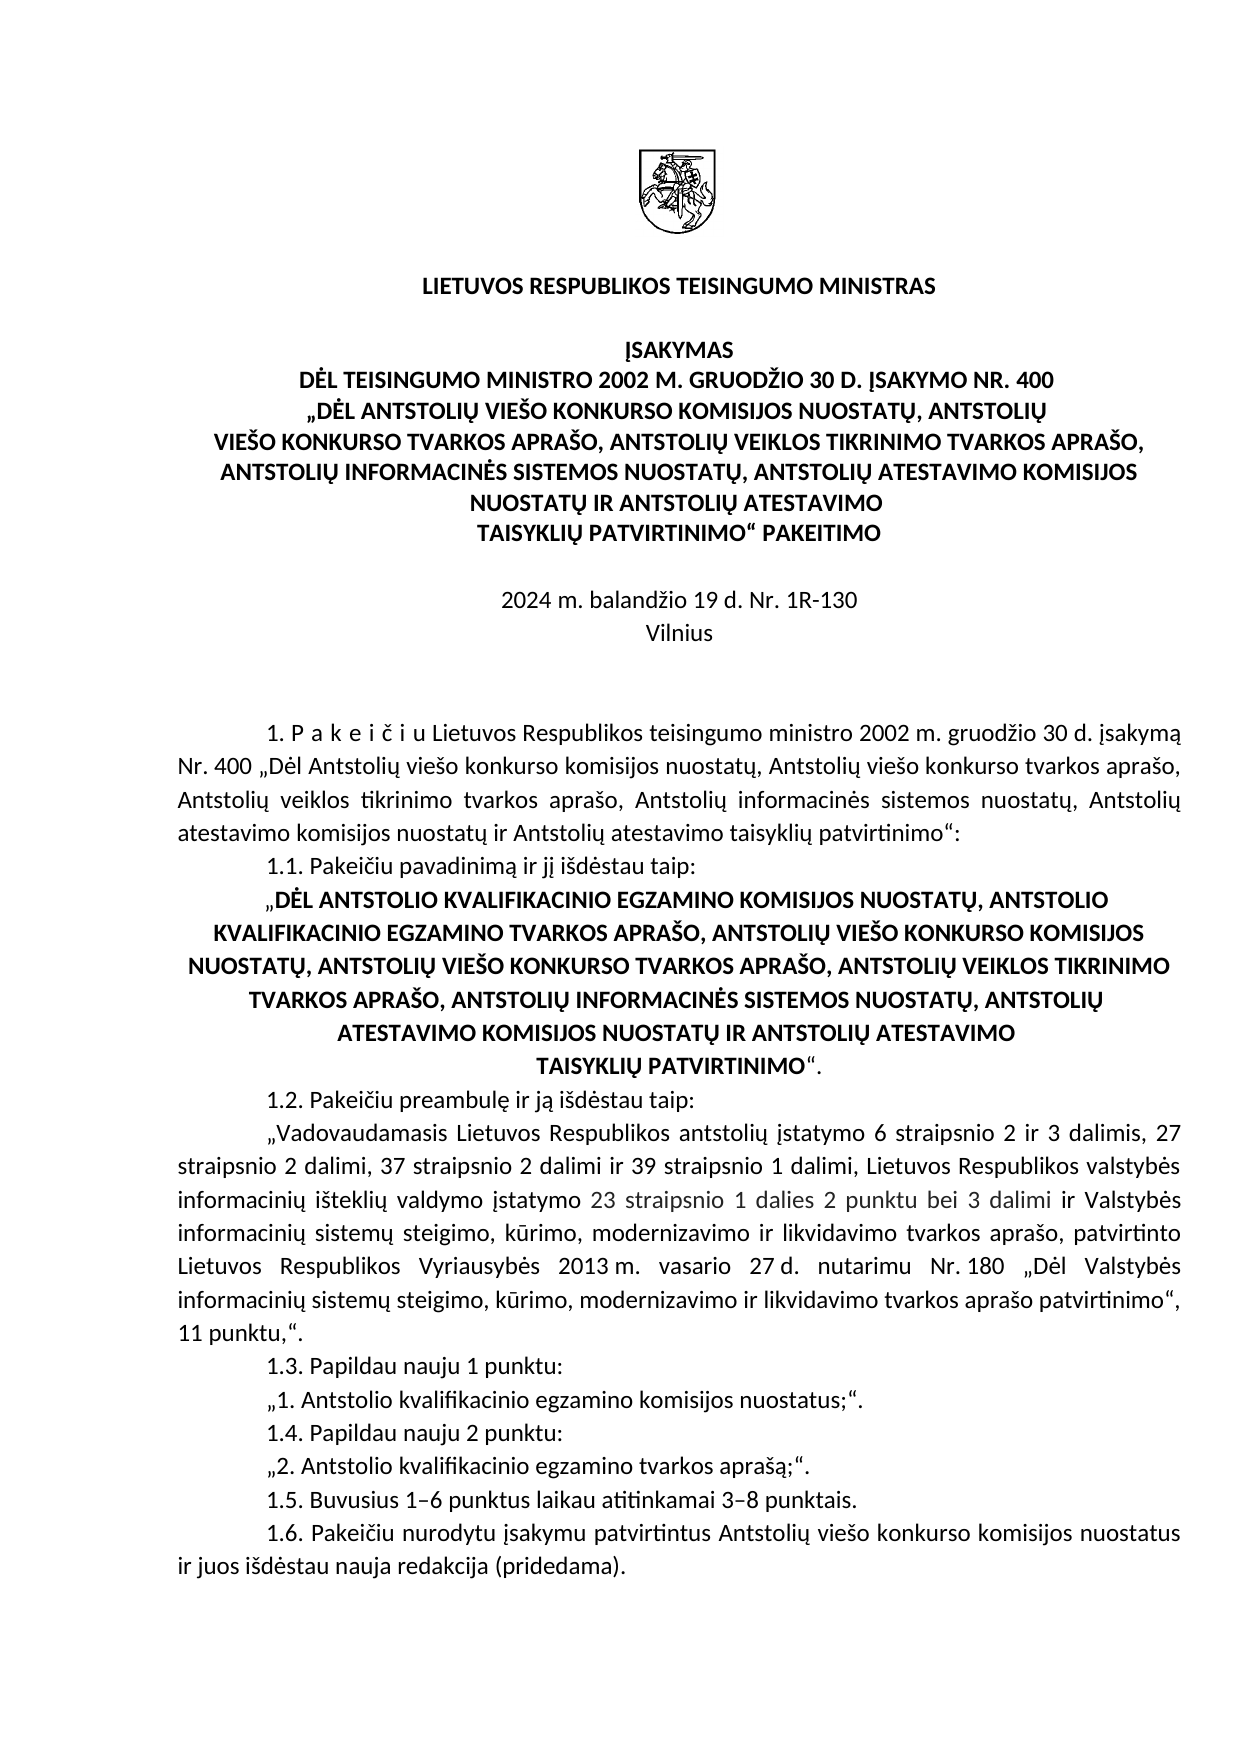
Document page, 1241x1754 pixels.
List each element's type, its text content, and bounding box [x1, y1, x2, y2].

text 1.6. Pakeičiu nurodytu įsakymu patvirtintus Antstolių viešo konkurso komisijos nuostatus ir juos išdėstau nauja redakcija (pridedama). [177, 1514, 1181, 1581]
text 2024 m. balandžio 19 d. Nr. 1R-130 [177, 581, 1181, 614]
text 1.2. Pakeičiu preambulę ir ją išdėstau taip: [177, 1081, 1181, 1114]
text 1.3. Papildau nauju 1 punktu: [177, 1348, 1181, 1381]
text „Vadovaudamasis Lietuvos Respublikos antstolių įstatymo 6 straipsnio 2 ir 3 dalimis, 27 straipsnio 2 dalimi, 37 straipsnio 2 dalimi ir 39 straipsnio 1 dalimi, Lietuvos Respublikos valstybės informacinių išteklių valdymo įstatymo 23 straipsnio 1 dalies 2 punktu bei 3 dalimi ir Valstybės informacinių sistemų steigimo, kūrimo, modernizavimo ir likvidavimo tvarkos aprašo, patvirtinto Lietuvos Respublikos Vyriausybės 2013 m. vasario 27 d. nutarimu Nr. 180 „Dėl Valstybės informacinių sistemų steigimo, kūrimo, modernizavimo ir likvidavimo tvarkos aprašo patvirtinimo“, 11 punktu,“. [177, 1114, 1181, 1348]
text 1.1. Pakeičiu pavadinimą ir jį išdėstau taip: [177, 848, 1181, 881]
text 1. Pakeičiu Lietuvos Respublikos teisingumo ministro 2002 m. gruodžio 30 d. įsakymą Nr. 400 „Dėl Antstolių viešo konkurso komisijos nuostatų, Antstolių viešo konkurso tvarkos aprašo, Antstolių veiklos tikrinimo tvarkos aprašo, Antstolių informacinės sistemos nuostatų, Antstolių atestavimo komisijos nuostatų ir Antstolių atestavimo taisyklių patvirtinimo“: [177, 714, 1181, 848]
text Vilnius [177, 614, 1181, 648]
text ĮSAKYMAS [177, 334, 1181, 364]
text „Dėl Antstolio kvalifikacinio egzamino komisijos nuostatų, antstolio kvalifikacinio egzamino tvarkos aprašo, Antstolių viešo konkurso komisijos nuostatų, Antstolių viešo konkurso tvarkos aprašo, Antstolių veiklos tikrinimo tvarkos aprašo, Antstolių informacinės sistemos nuostatų, Antstolių atestavimo komisijos nuostatų iR Antstolių atestavimo taisyklių patvirtinimo“. [177, 881, 1181, 1081]
text 1.5. Buvusius 1–6 punktus laikau atitinkamai 3–8 punktais. [177, 1481, 1181, 1514]
text 1.4. Papildau nauju 2 punktu: [177, 1414, 1181, 1448]
text DĖL teisingumo ministro 2002 m. gruodžio 30 d. įsakymO Nr. 400 „Dėl Antstolių viešo konkurso komisijos nuostatų, Antstolių viešo konkurso tvarkos aprašo, Antstolių veiklos tikrinimo tvarkos aprašo, Antstolių informacinės sistemos nuostatų, Antstolių atestavimo komisijos nuostatų ir Antstolių atestavimo taisyklių patvirtinimo“ pakeitimo [177, 364, 1181, 548]
text „2. Antstolio kvalifikacinio egzamino tvarkos aprašą;“. [177, 1448, 1181, 1481]
text LIETUVOS RESPUBLIKOS TEISINGUMO MINISTRAS [177, 267, 1181, 301]
text „1. Antstolio kvalifikacinio egzamino komisijos nuostatus;“. [177, 1381, 1181, 1414]
